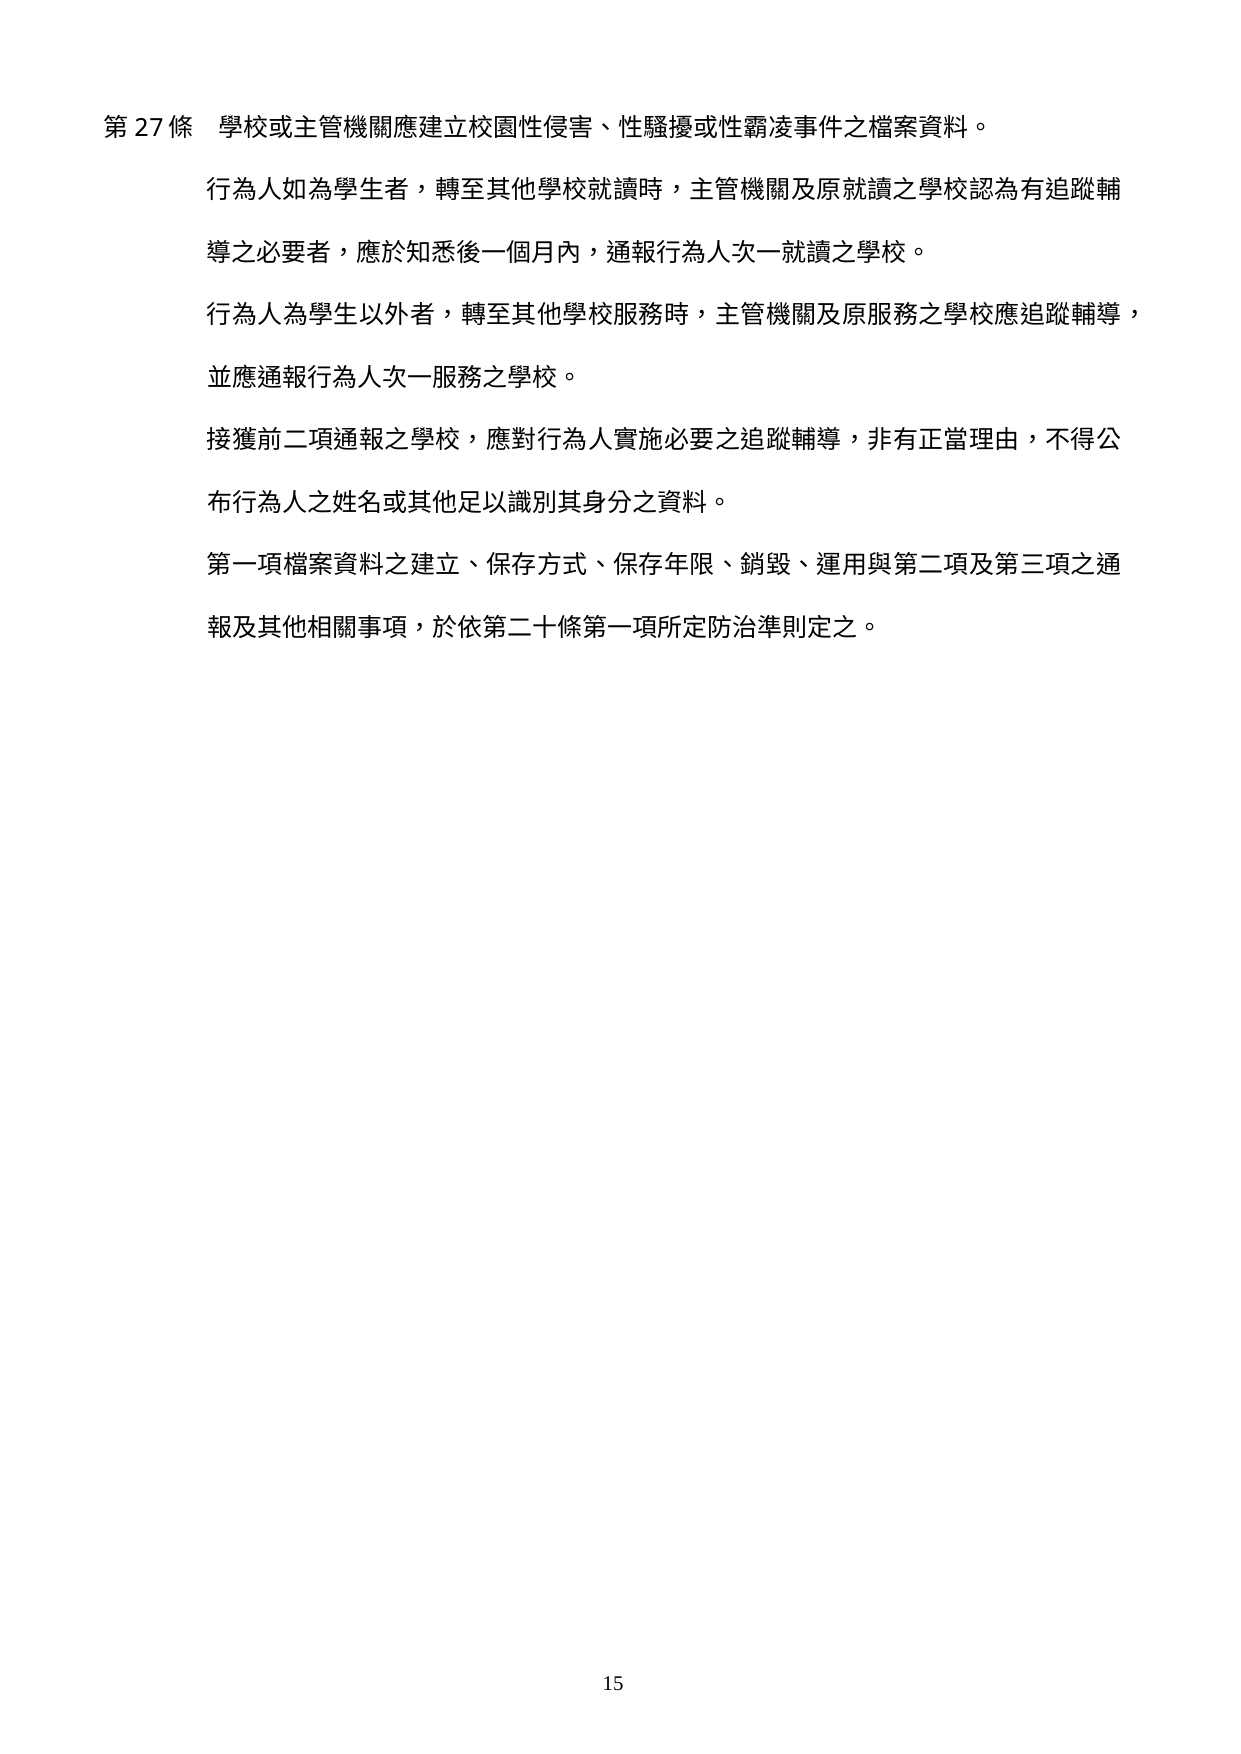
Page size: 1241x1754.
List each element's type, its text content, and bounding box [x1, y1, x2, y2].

text 第一項檔案資料之建立、保存方式、保存年限、銷毀、運用與第二項及第三項之通報及其他相關事項，於依第二十條第一項所定防治準則定之。 [207, 521, 1122, 646]
text 接獲前二項通報之學校，應對行為人實施必要之追蹤輔導，非有正當理由，不得公布行為人之姓名或其他足以識別其身分之資料。 [207, 396, 1122, 521]
text 第27條 學校或主管機關應建立校園性侵害、性騷擾或性霸凌事件之檔案資料。 [103, 84, 1122, 146]
text 行為人如為學生者，轉至其他學校就讀時，主管機關及原就讀之學校認為有追蹤輔導之必要者，應於知悉後一個月內，通報行為人次一就讀之學校。 [206, 146, 1122, 271]
text 行為人為學生以外者，轉至其他學校服務時，主管機關及原服務之學校應追蹤輔導，並應通報行為人次一服務之學校。 [207, 271, 1122, 396]
